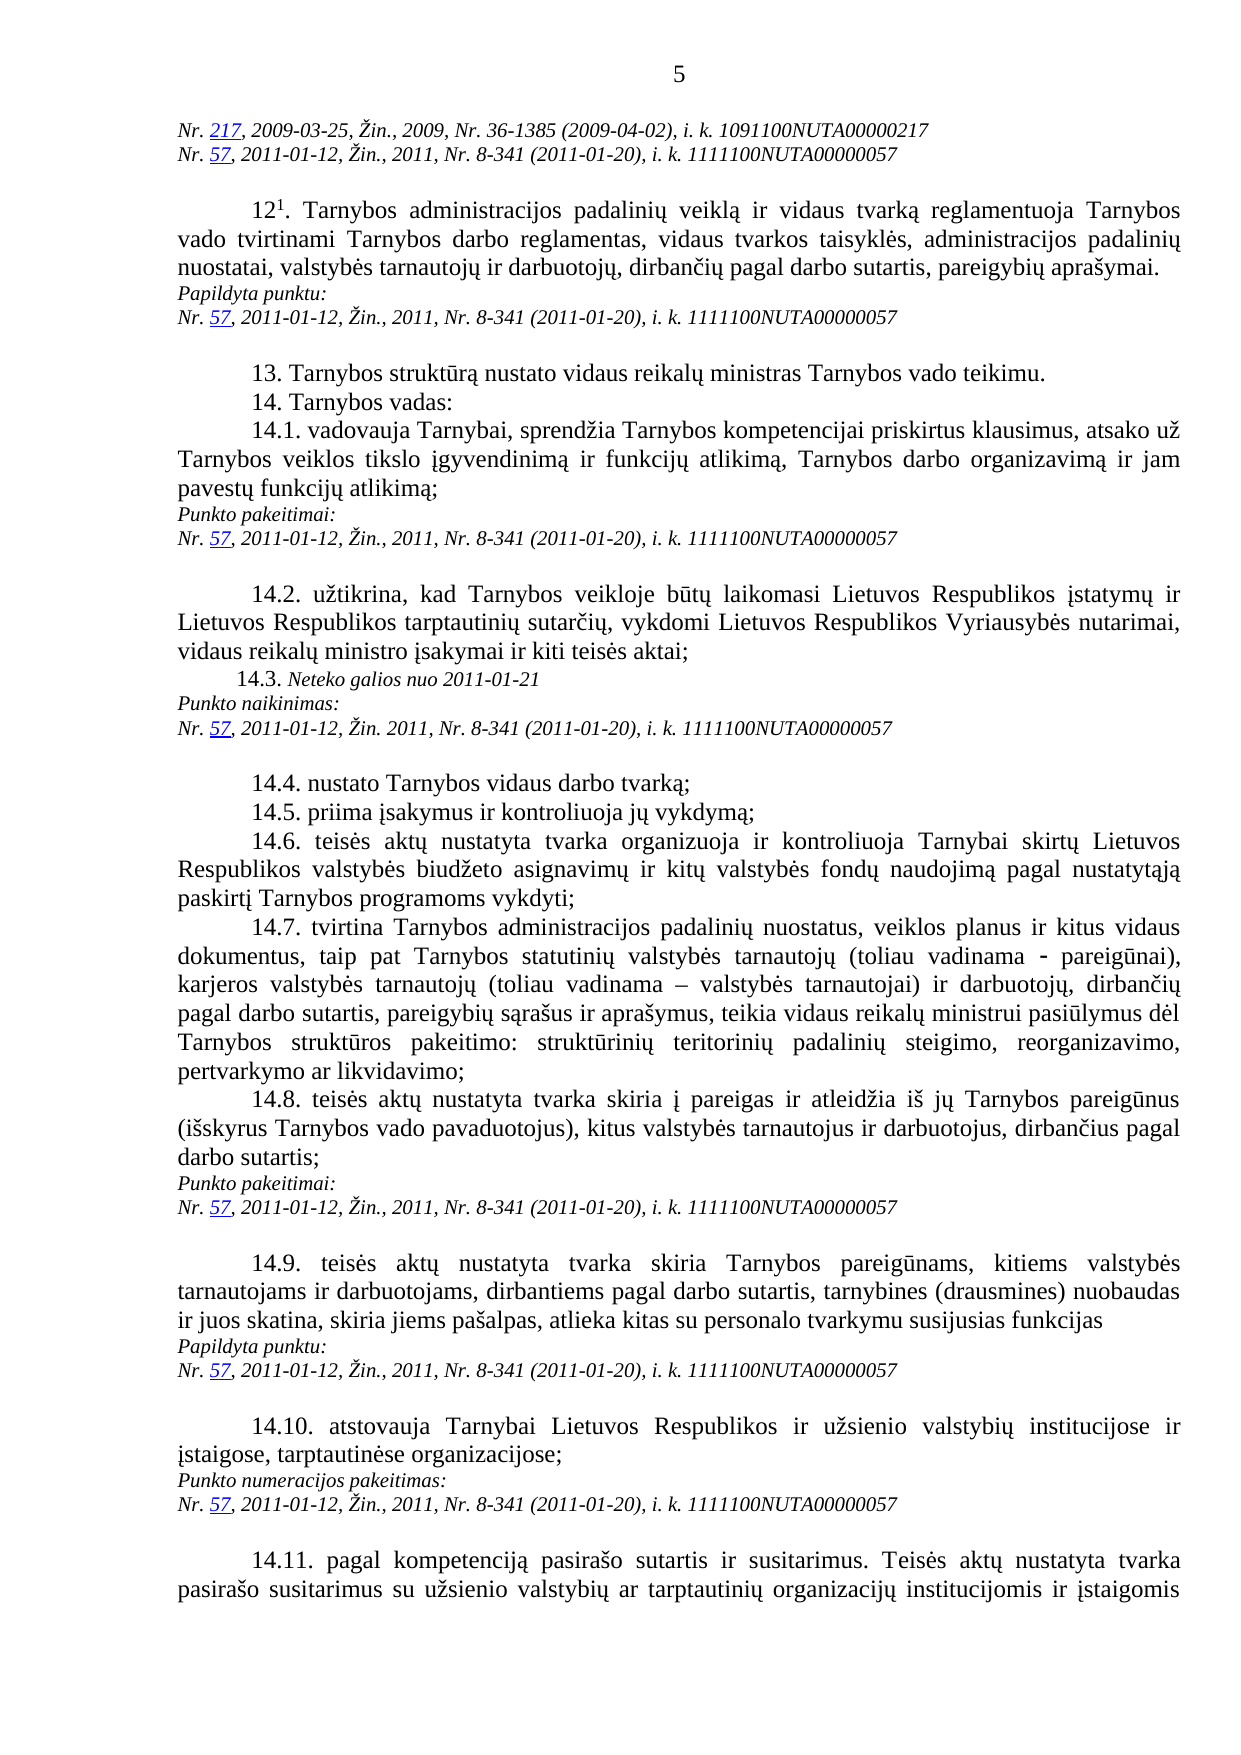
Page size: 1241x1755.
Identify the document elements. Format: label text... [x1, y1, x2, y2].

text Papildyta punktu: [177, 281, 1181, 305]
text Nr. 57, 2011-01-12, Žin., 2011, Nr. 8-341 (2011-01-20), i. k. 1111100NUTA00000057 [177, 526, 1181, 550]
text 14.11. pagal kompetenciją pasirašo sutartis ir susitarimus. Teisės aktų nustatyta tvarka pasirašo susitarimus su užsienio valstybių ar tarptautinių organizacijų institucijomis ir įstaigomis [177, 1545, 1181, 1603]
text Punkto numeracijos pakeitimas: [177, 1468, 1181, 1492]
text 14.9. teisės aktų nustatyta tvarka skiria Tarnybos pareigūnams, kitiems valstybės tarnautojams ir darbuotojams, dirbantiems pagal darbo sutartis, tarnybines (drausmines) nuobaudas ir juos skatina, skiria jiems pašalpas, atlieka kitas su personalo tvarkymu susijusias funkcijas [177, 1248, 1181, 1334]
text Nr. 57, 2011-01-12, Žin., 2011, Nr. 8-341 (2011-01-20), i. k. 1111100NUTA00000057 [177, 1195, 1181, 1219]
text Nr. 57, 2011-01-12, Žin., 2011, Nr. 8-341 (2011-01-20), i. k. 1111100NUTA00000057 [177, 1358, 1181, 1382]
text 121. Tarnybos administracijos padalinių veiklą ir vidaus tvarką reglamentuoja Tarnybos vado tvirtinami Tarnybos darbo reglamentas, vidaus tvarkos taisyklės, administracijos padalinių nuostatai, valstybės tarnautojų ir darbuotojų, dirbančių pagal darbo sutartis, pareigybių aprašymai. [177, 195, 1181, 281]
text 14.5. priima įsakymus ir kontroliuoja jų vykdymą; [177, 797, 1181, 826]
text 14.4. nustato Tarnybos vidaus darbo tvarką; [177, 768, 1181, 797]
text 14.7. tvirtina Tarnybos administracijos padalinių nuostatus, veiklos planus ir kitus vidaus dokumentus, taip pat Tarnybos statutinių valstybės tarnautojų (toliau vadinama  pareigūnai), karjeros valstybės tarnautojų (toliau vadinama – valstybės tarnautojai) ir darbuotojų, dirbančių pagal darbo sutartis, pareigybių sąrašus ir aprašymus, teikia vidaus reikalų ministrui pasiūlymus dėl Tarnybos struktūros pakeitimo: struktūrinių teritorinių padalinių steigimo, reorganizavimo, pertvarkymo ar likvidavimo; [177, 912, 1181, 1084]
text Nr. 57, 2011-01-12, Žin., 2011, Nr. 8-341 (2011-01-20), i. k. 1111100NUTA00000057 [177, 305, 1181, 329]
text Punkto pakeitimai: [177, 502, 1181, 526]
text 14.3. Neteko galios nuo 2011-01-21 [177, 665, 1181, 691]
text Papildyta punktu: [177, 1334, 1181, 1358]
text Punkto pakeitimai: [177, 1171, 1181, 1195]
text 14.1. vadovauja Tarnybai, sprendžia Tarnybos kompetencijai priskirtus klausimus, atsako už Tarnybos veiklos tikslo įgyvendinimą ir funkcijų atlikimą, Tarnybos darbo organizavimą ir jam pavestų funkcijų atlikimą; [177, 416, 1181, 502]
text Nr. 57, 2011-01-12, Žin. 2011, Nr. 8-341 (2011-01-20), i. k. 1111100NUTA00000057 [177, 715, 1181, 739]
text 13. Tarnybos struktūrą nustato vidaus reikalų ministras Tarnybos vado teikimu. [177, 358, 1181, 387]
text 14. Tarnybos vadas: [177, 387, 1181, 416]
text Nr. 57, 2011-01-12, Žin., 2011, Nr. 8-341 (2011-01-20), i. k. 1111100NUTA00000057 [177, 1492, 1181, 1516]
text Nr. 217, 2009-03-25, Žin., 2009, Nr. 36-1385 (2009-04-02), i. k. 1091100NUTA00000217 [177, 118, 1181, 142]
text 14.6. teisės aktų nustatyta tvarka organizuoja ir kontroliuoja Tarnybai skirtų Lietuvos Respublikos valstybės biudžeto asignavimų ir kitų valstybės fondų naudojimą pagal nustatytąją paskirtį Tarnybos programoms vykdyti; [177, 826, 1181, 912]
text 14.10. atstovauja Tarnybai Lietuvos Respublikos ir užsienio valstybių institucijose ir įstaigose, tarptautinėse organizacijose; [177, 1411, 1181, 1468]
text Nr. 57, 2011-01-12, Žin., 2011, Nr. 8-341 (2011-01-20), i. k. 1111100NUTA00000057 [177, 142, 1181, 166]
text 14.2. užtikrina, kad Tarnybos veikloje būtų laikomasi Lietuvos Respublikos įstatymų ir Lietuvos Respublikos tarptautinių sutarčių, vykdomi Lietuvos Respublikos Vyriausybės nutarimai, vidaus reikalų ministro įsakymai ir kiti teisės aktai; [177, 579, 1181, 665]
text Punkto naikinimas: [177, 691, 1181, 715]
text 14.8. teisės aktų nustatyta tvarka skiria į pareigas ir atleidžia iš jų Tarnybos pareigūnus (išskyrus Tarnybos vado pavaduotojus), kitus valstybės tarnautojus ir darbuotojus, dirbančius pagal darbo sutartis; [177, 1084, 1181, 1171]
